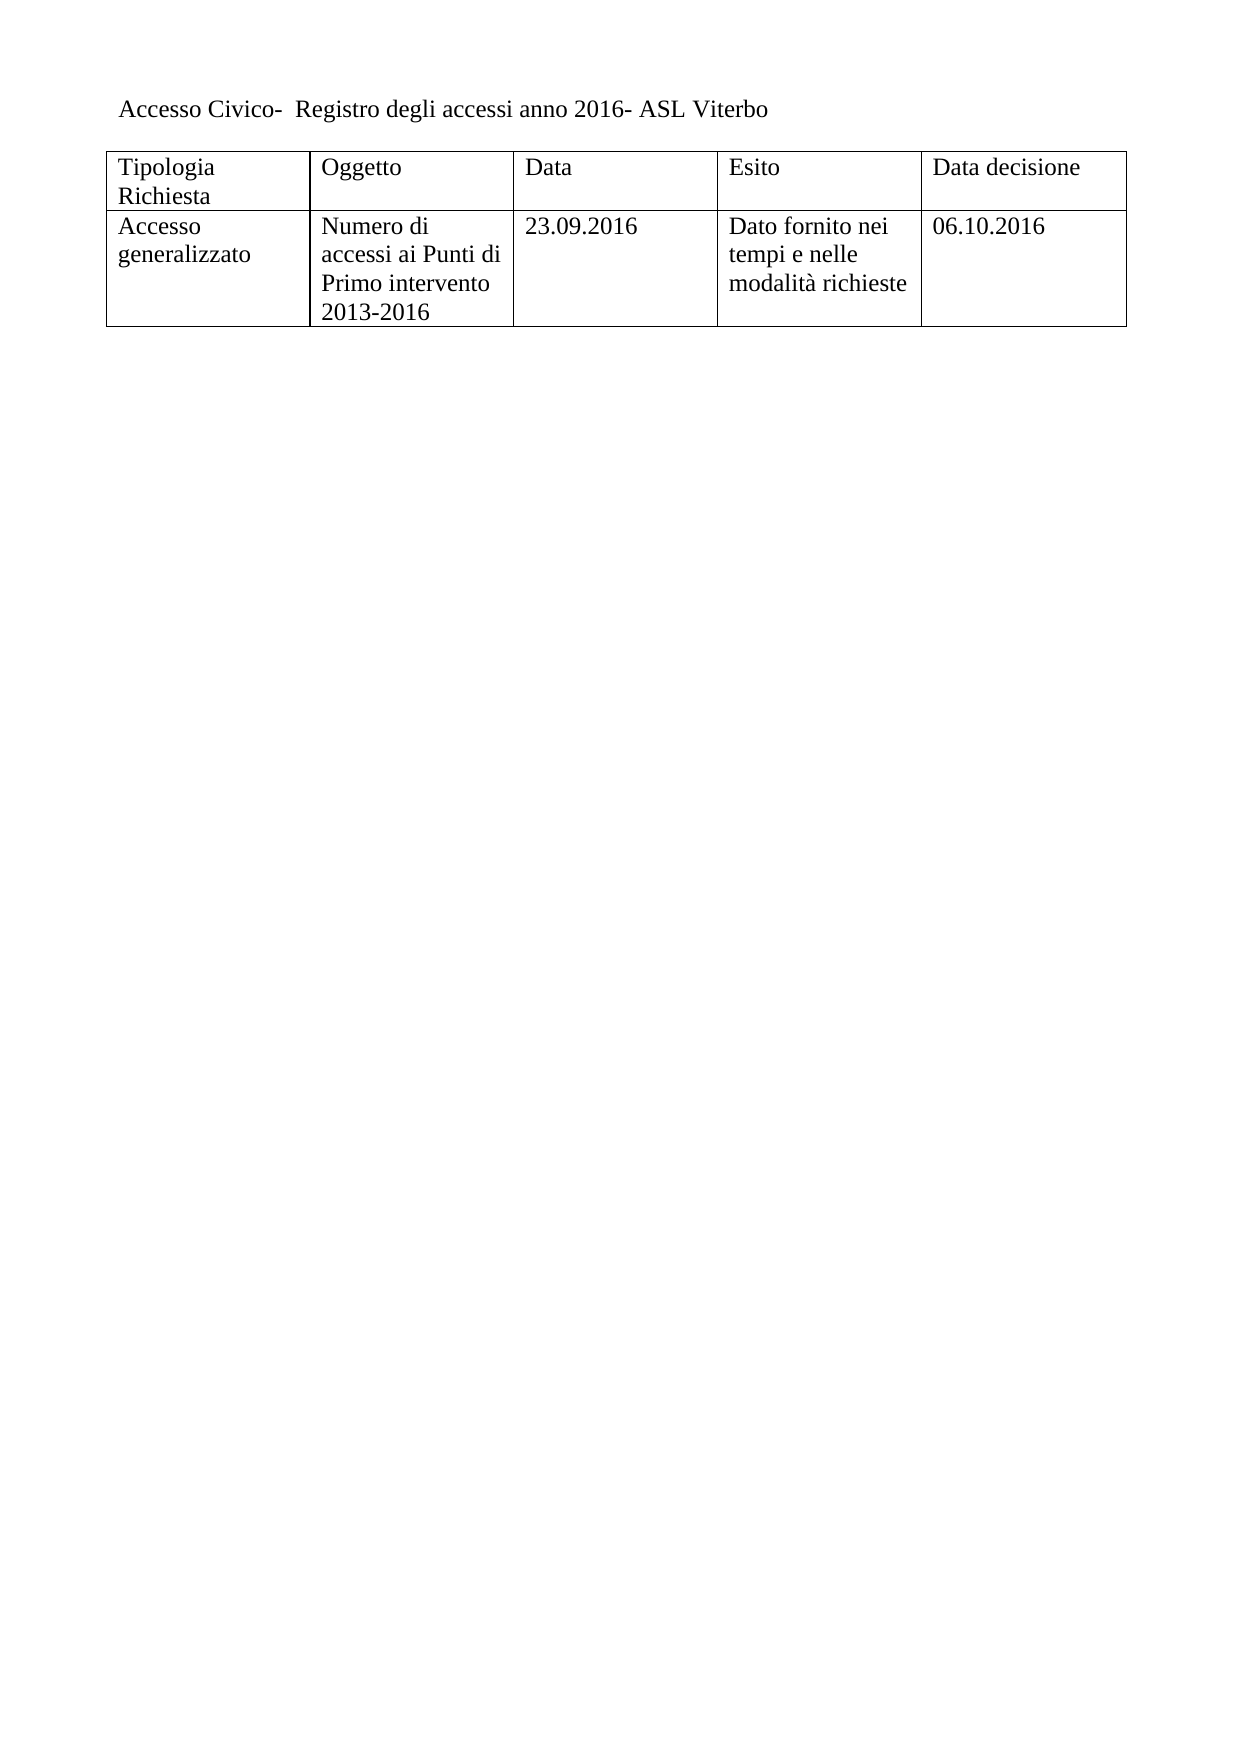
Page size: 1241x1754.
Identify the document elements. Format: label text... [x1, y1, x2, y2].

table_header Oggetto [311, 152, 513, 210]
table_cell 06.10.2016 [922, 211, 1126, 326]
table_cell Accesso generalizzato [107, 211, 309, 326]
table_cell 23.09.2016 [514, 211, 717, 326]
text Accesso Civico- Registro degli accessi anno 2016- ASL Viterbo [118, 94, 1122, 122]
table_header Tipologia Richiesta [107, 152, 309, 210]
table_header Esito [718, 152, 921, 210]
table_header Data [514, 152, 717, 210]
table_header Data decisione [922, 152, 1126, 210]
table_cell Dato fornito nei tempi e nelle modalità richieste [718, 211, 921, 326]
table_cell Numero di accessi ai Punti di Primo intervento 2013-2016 [311, 211, 513, 326]
